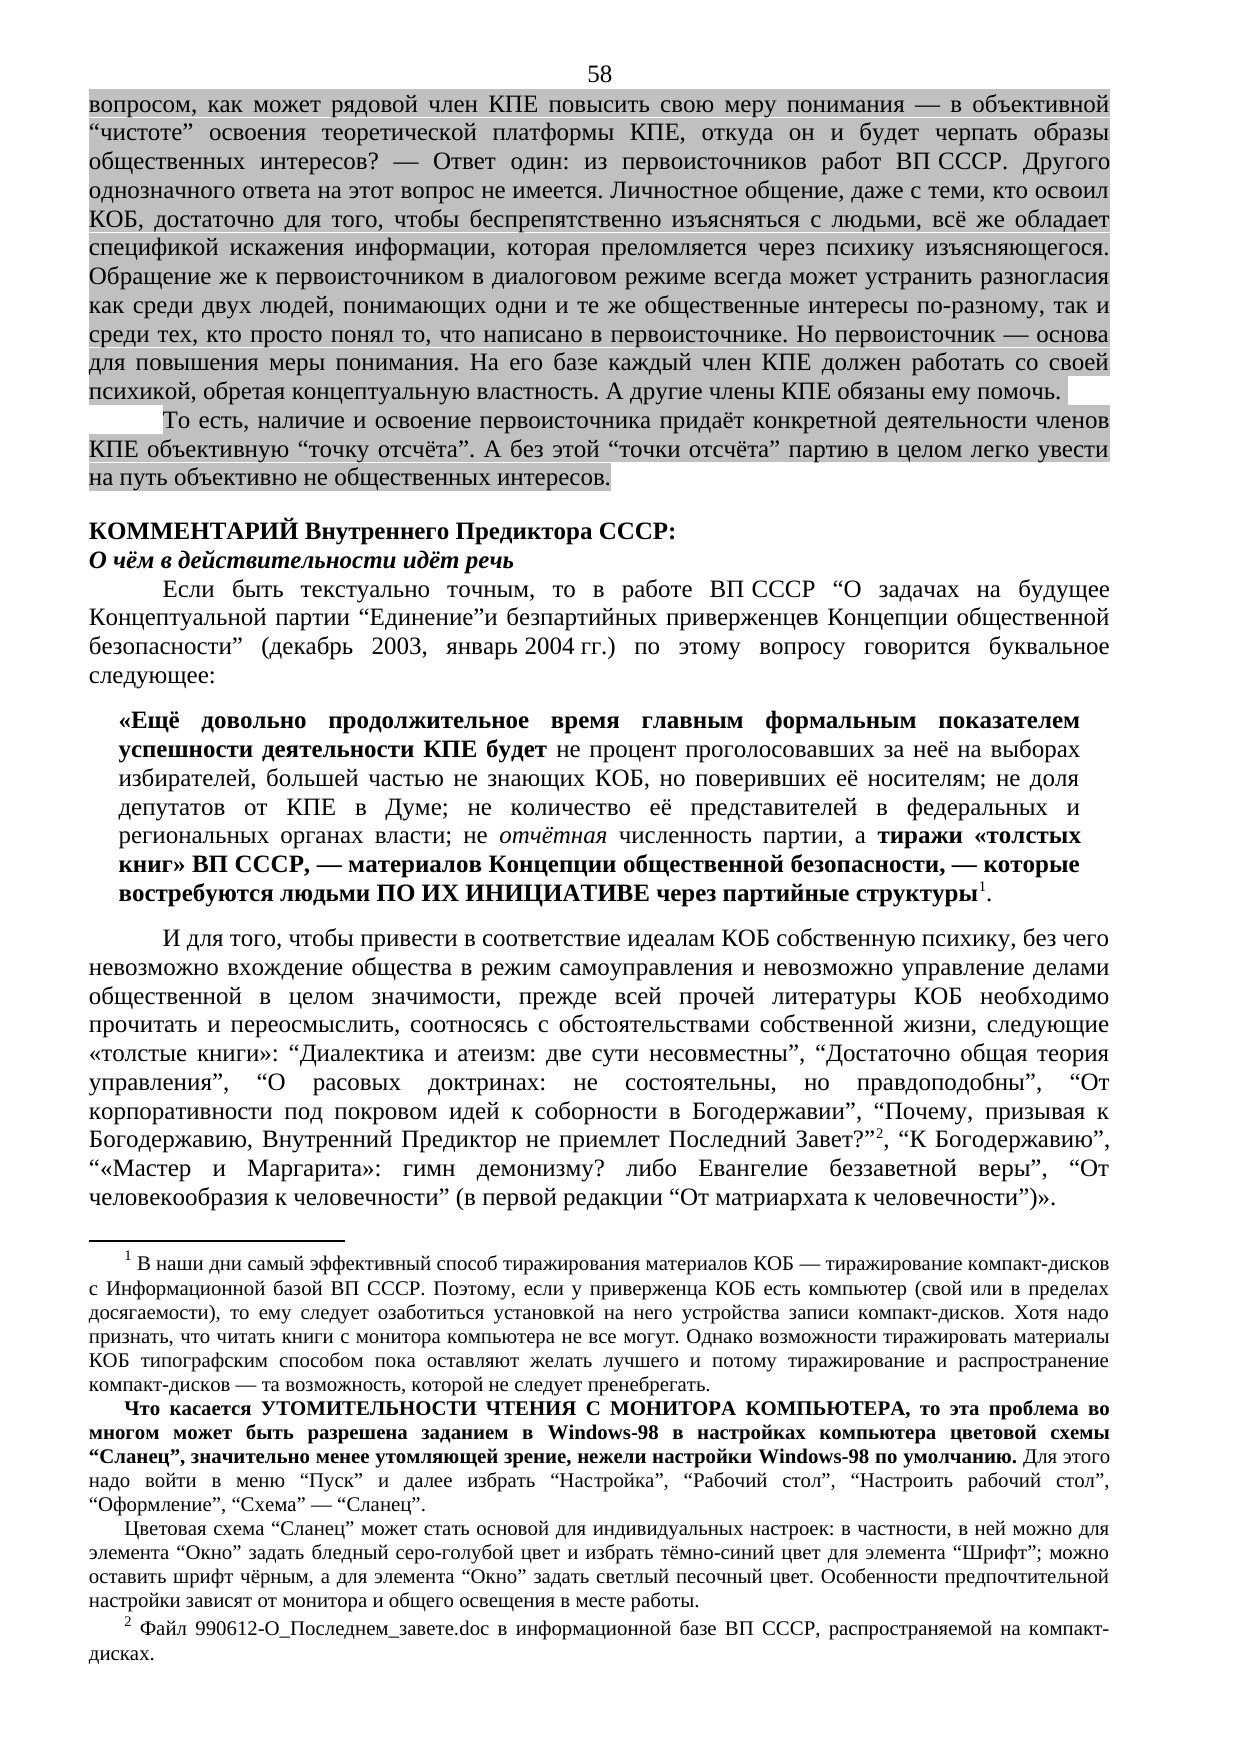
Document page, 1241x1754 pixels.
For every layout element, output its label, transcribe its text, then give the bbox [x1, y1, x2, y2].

text Файл 990612-О_Последнем_завете.doc в информационной базе ВП СССР, распространяемой на компакт-дисках. [89, 1612, 1110, 1665]
text «Ещё довольно продолжительное время главным формальным показателем успешности деятельности КПЕ будет не процент проголосовавших за неё на выборах избирателей, большей частью не знающих КОБ, но поверивших её носителям; не доля депутатов от КПЕ в Думе; не количество её представителей в федеральных и региональных органах власти; не отчётная численность партии, а тиражи «тол­стых книг» ВП СССР, — материалов Концепции общественной безопасности, — которые востребуются людьми ПО ИХ ИНИЦИАТИВЕ через партийные структуры. [118, 705, 1081, 907]
text То есть, наличие и освоение первоисточника придаёт конкретной деятельности членов КПЕ объективную “точку отсчёта”. А без этой “точки отсчёта” партию в целом легко увести на путь объективно не общественных интересов. [89, 405, 1110, 491]
text В наши дни самый эффективный способ тиражирования материалов КОБ — тиражирование компакт-дисков с Информационной базой ВП СССР. Поэтому, если у приверженца КОБ есть компьютер (свой или в пределах досягаемости), то ему следует озаботиться установкой на него устройства записи компакт-дисков. Хотя надо признать, что читать книги с монитора компьютера не все могут. Однако возможности тиражировать материалы КОБ типографским способом пока оставляют желать лучшего и потому тиражирование и распространение компакт-дисков — та возможность, которой не следует пренебрегать. [89, 1247, 1110, 1396]
text И для того, чтобы привести в соответствие идеалам КОБ собственную психику, без чего невозможно вхождение общества в режим самоуправления и невозможно управление делами общественной в целом значимости, прежде всей прочей литературы КОБ необходимо прочитать и переосмыслить, соотносясь с обстоятельствами собственной жизни, следующие «толстые книги»: “Диалектика и атеизм: две сути несовместны”, “Достаточно общая теория управления”, “О расовых доктринах: не состоятельны, но правдоподобны”, “От корпоративности под покровом идей к соборности в Богодержавии”, “Почему, призывая к Богодержавию, Внутренний Предиктор не приемлет Последний Завет?”, “К Богодержавию”, “«Мастер и Маргарита»: гимн демонизму? либо Евангелие беззаветной веры”, “От человекообразия к человечности” (в первой редакции “От матриархата к человечности”)». [89, 923, 1110, 1211]
text Если быть текстуально точным, то в работе ВП СССР “О задачах на будущее Концептуальной партии “Единение”и безпартийных приверженцев Концепции общественной безопасности” (декабрь 2003, январь 2004 гг.) по этому вопросу говорится буквальное следующее: [89, 574, 1110, 689]
text вопросом, как может рядовой член КПЕ повысить свою меру понимания — в объективной “чистоте” освоения теоретической платформы КПЕ, откуда он и будет черпать образы общественных интересов? — Ответ один: из первоисточников работ ВП СССР. Другого однозначного ответа на этот вопрос не имеется. Личностное общение, даже с теми, кто освоил КОБ, достаточно для того, чтобы беспрепятственно изъясняться с людьми, всё же обладает спецификой искажения информации, которая преломляется через психику изъясняющегося. Обращение же к первоисточником в диалоговом режиме всегда может устранить разногласия как среди двух людей, понимающих одни и те же общественные интересы по-разному, так и среди тех, кто просто понял то, что написано в первоисточнике. Но первоисточник — основа для повышения меры понимания. На его базе каждый член КПЕ должен работать со своей психикой, обретая концептуальную властность. А другие члены КПЕ обязаны ему помочь. [89, 89, 1110, 405]
text Что касается УТОМИТЕЛЬНОСТИ ЧТЕНИЯ С МОНИТОРА КОМПЬЮТЕРА, то эта проблема во многом может быть разрешена заданием в Windows-98 в настройках компьютера цветовой схемы “Сланец”, значительно менее утомляющей зрение, нежели настройки Windows-98 по умолчанию. Для этого надо войти в меню “Пуск” и далее избрать “Нас­­трой­ка”, “Рабочий стол”, “Настроить рабочий стол”, “Оформление”, “Схема” — “Сланец”. [89, 1396, 1110, 1516]
text Цветовая схема “Сланец” может стать основой для индивидуальных настроек: в частности, в ней можно для элемента “Окно” задать бледный серо-голубой цвет и избрать тёмно-синий цвет для элемента “Шрифт”; можно оставить шрифт чёрным, а для элемента “Окно” задать светлый песочный цвет. Особенности предпочтительной настройки зависят от монитора и общего освещения в месте работы. [89, 1516, 1110, 1612]
text КОММЕНТАРИЙ Внутреннего Предиктора СССР: О чём в действительности идёт речь [89, 516, 1110, 574]
